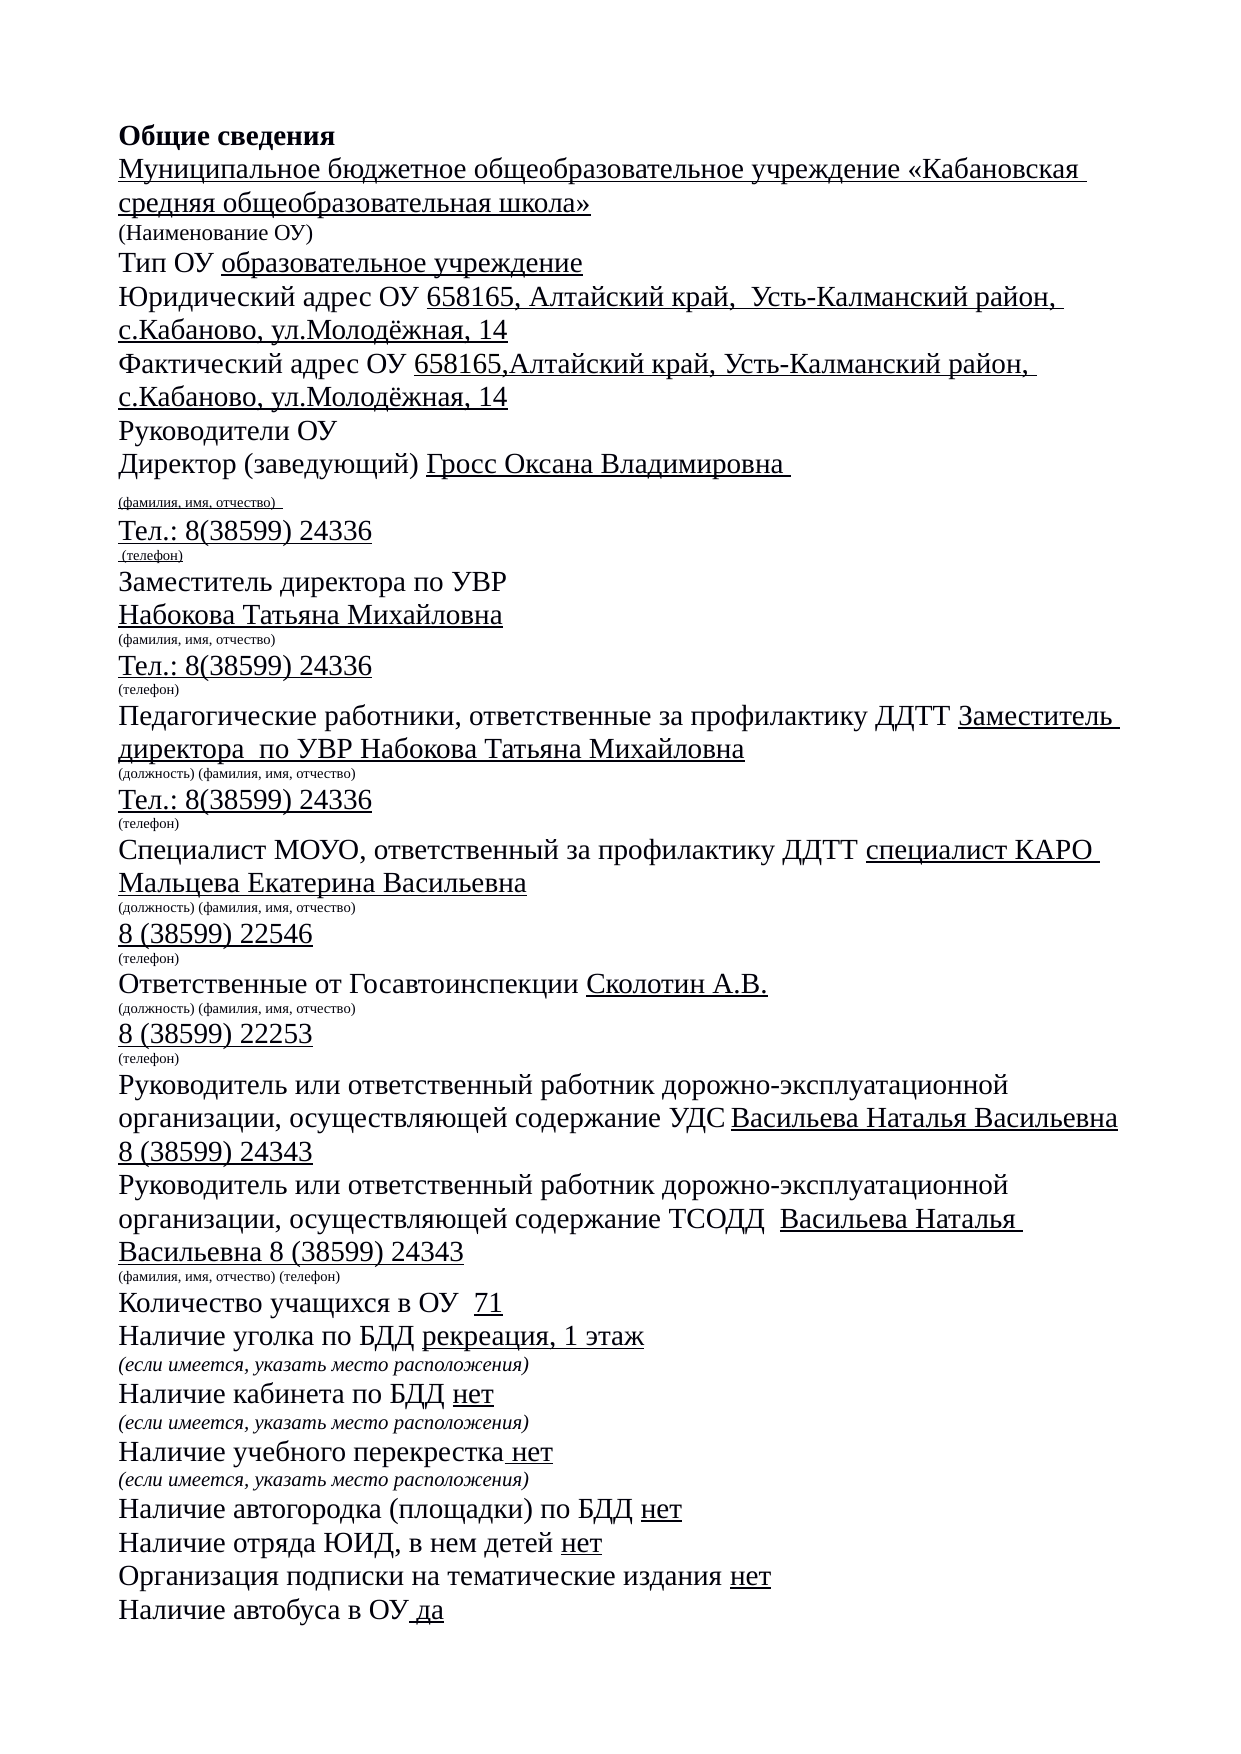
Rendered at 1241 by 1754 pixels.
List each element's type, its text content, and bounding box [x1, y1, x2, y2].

text Наличие автобуса в ОУ да [118, 1592, 1122, 1625]
text Тип ОУ образовательное учреждение [118, 245, 1122, 279]
text 8 (38599) 22546 [118, 916, 1122, 949]
text Наличие уголка по БДД рекреация, 1 этаж [118, 1318, 1122, 1352]
text Фактический адрес ОУ 658165,Алтайский край, Усть-Калманский район, [118, 346, 1122, 379]
text (должность) (фамилия, имя, отчество) [118, 1000, 1122, 1017]
text Муниципальное бюджетное общеобразовательное учреждение «Кабановская средняя общеобразовательная школа» [118, 152, 1122, 219]
text Руководитель или ответственный работник дорожно-эксплуатационной [118, 1167, 1122, 1201]
text Организация подписки на тематические издания нет [118, 1558, 1122, 1592]
text Директор (заведующий) Гросс Оксана Владимировна [118, 446, 1122, 480]
text (фамилия, имя, отчество) (телефон) [118, 1268, 1122, 1285]
text Руководители ОУ [118, 413, 1122, 446]
text Наличие учебного перекрестка нет [118, 1434, 1122, 1467]
text Наличие отряда ЮИД, в нем детей нет [118, 1525, 1122, 1558]
text организации, осуществляющей содержание УДС Васильева Наталья Васильевна 8 (38599) 24343 [118, 1100, 1122, 1167]
text Количество учащихся в ОУ 71 [118, 1285, 1122, 1318]
text (фамилия, имя, отчество) [118, 631, 1122, 648]
text (телефон) [118, 681, 1122, 698]
text Юридический адрес ОУ 658165, Алтайский край, Усть-Калманский район, [118, 279, 1122, 312]
text Тел.: 8(38599) 24336 [118, 513, 1122, 547]
text Заместитель директора по УВР [118, 564, 1122, 597]
text (Наименование ОУ) [118, 219, 1122, 245]
text (если имеется, указать место расположения) [118, 1409, 1122, 1434]
text Наличие автогородка (площадки) по БДД нет [118, 1491, 1122, 1525]
text с.Кабаново, ул.Молодёжная, 14 [118, 312, 1122, 346]
text (телефон) [118, 815, 1122, 832]
text Общие сведения [118, 118, 1122, 152]
text Педагогические работники, ответственные за профилактику ДДТТ Заместитель директора по УВР Набокова Татьяна Михайловна [118, 698, 1122, 765]
text Специалист МОУО, ответственный за профилактику ДДТТ специалист КАРО Мальцева Екатерина Васильевна [118, 832, 1122, 899]
text (должность) (фамилия, имя, отчество) [118, 765, 1122, 782]
text Руководитель или ответственный работник дорожно-эксплуатационной [118, 1067, 1122, 1100]
text (телефон) [118, 949, 1122, 966]
text организации, осуществляющей содержание ТСОДД Васильева Наталья Васильевна 8 (38599) 24343 [118, 1201, 1122, 1268]
text (фамилия, имя, отчество) [118, 480, 1122, 513]
text 8 (38599) 22253 [118, 1017, 1122, 1050]
text Набокова Татьяна Михайловна [118, 597, 1122, 631]
text (должность) (фамилия, имя, отчество) [118, 899, 1122, 916]
text Наличие кабинета по БДД нет [118, 1376, 1122, 1409]
text (если имеется, указать место расположения) [118, 1352, 1122, 1376]
text с.Кабаново, ул.Молодёжная, 14 [118, 379, 1122, 413]
text (если имеется, указать место расположения) [118, 1467, 1122, 1491]
text Ответственные от Госавтоинспекции Сколотин А.В. [118, 966, 1122, 1000]
text Тел.: 8(38599) 24336 [118, 648, 1122, 681]
text (телефон) [118, 547, 1122, 564]
text Тел.: 8(38599) 24336 [118, 782, 1122, 815]
text (телефон) [118, 1050, 1122, 1067]
